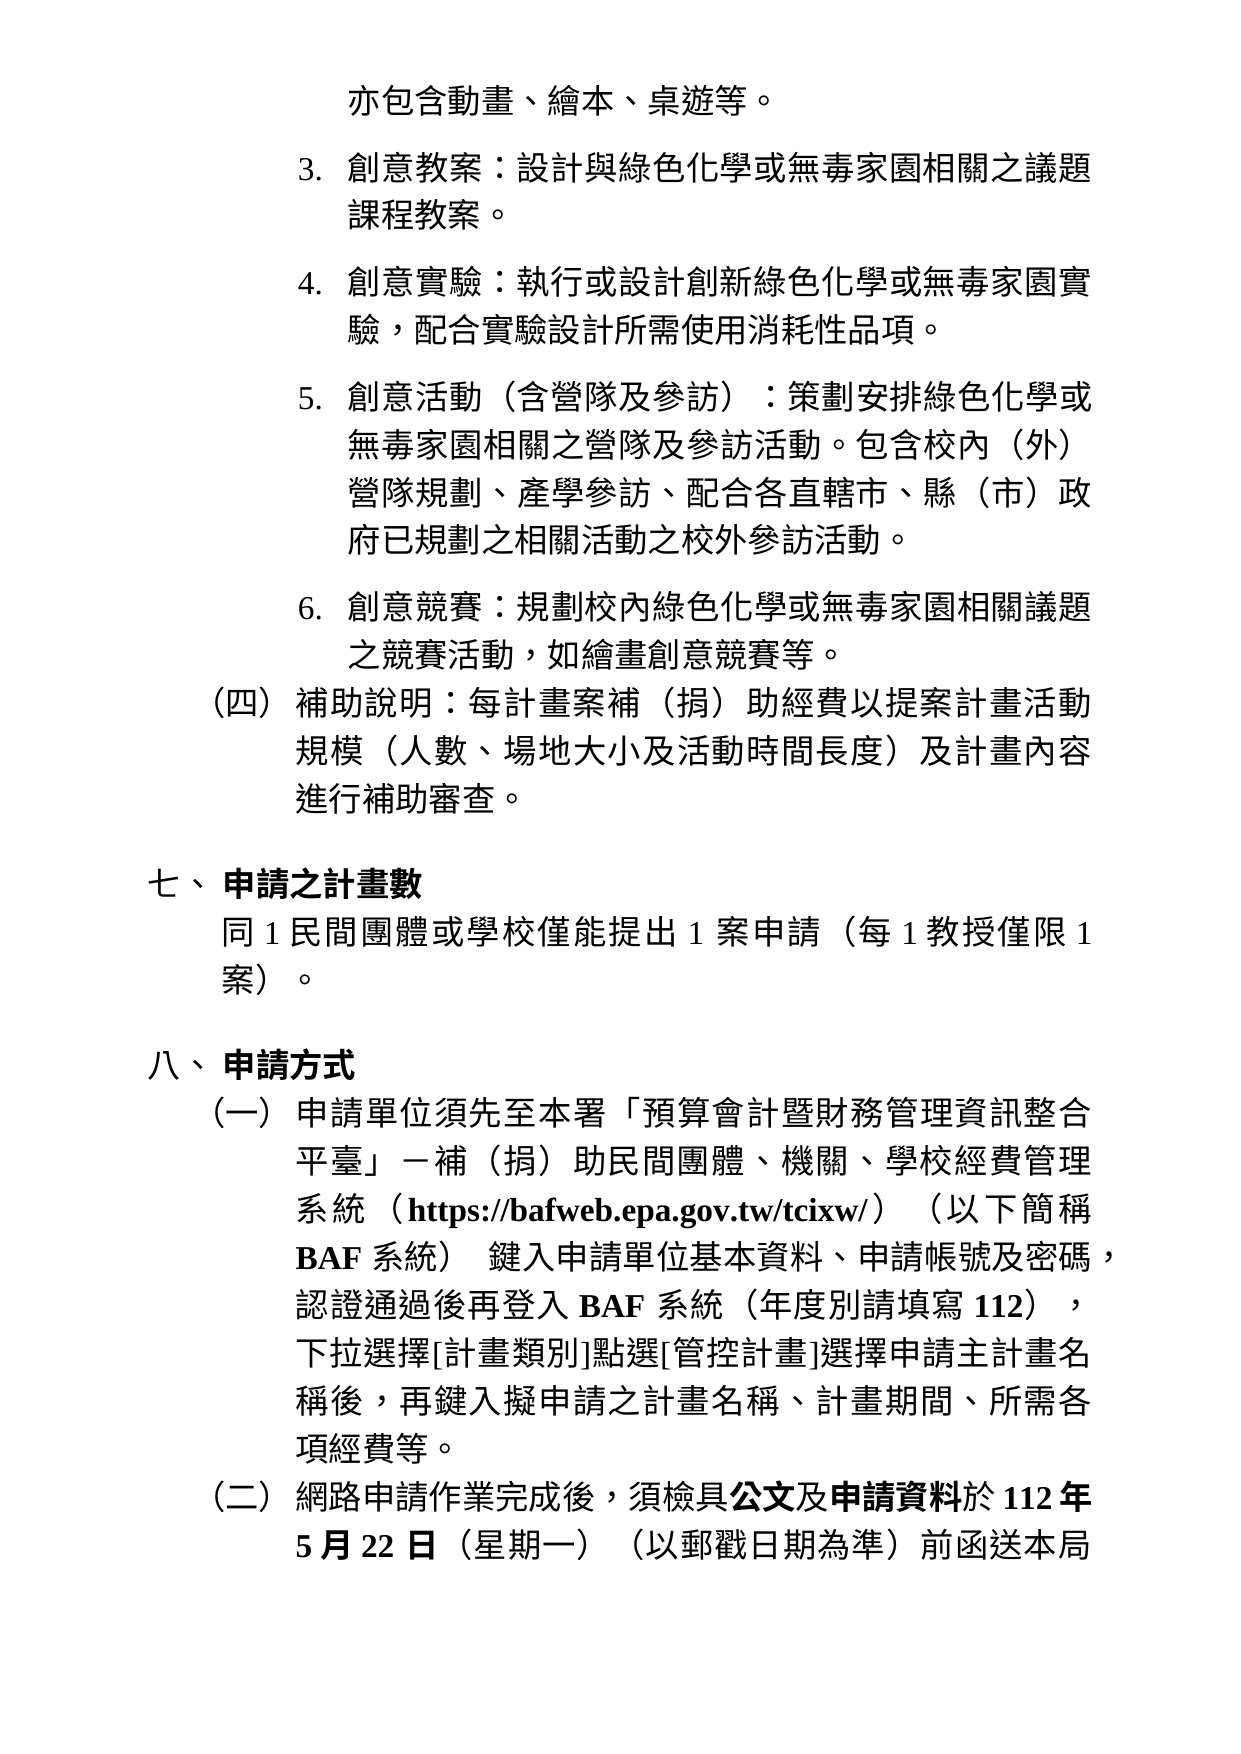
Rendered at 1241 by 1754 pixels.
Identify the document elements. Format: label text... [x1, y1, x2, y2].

list 創意競賽：規劃校內綠色化學或無毒家園相關議題之競賽活動，如繪畫創意競賽等。 [298, 581, 1092, 677]
list 網路申請作業完成後，須檢具公文及申請資料於112年5月22 日（星期一）（以郵戳日期為準）前函送本局 [192, 1471, 1092, 1567]
list 創意活動（含營隊及參訪）：策劃安排綠色化學或無毒家園相關之營隊及參訪活動。包含校內（外）營隊規劃、產學參訪、配合各直轄市、縣（市）政府已規劃之相關活動之校外參訪活動。 [298, 371, 1092, 562]
list 創意教材、動畫、繪本、桌遊：編製可應用於綠色化學或無毒家園教育推廣之創意教材、手冊及講義，亦包含動畫、繪本、桌遊等。 [298, 75, 1092, 123]
list 申請單位須先至本署「預算會計暨財務管理資訊整合平臺」－補（捐）助民間團體、機關、學校經費管理系統（https://bafweb.epa.gov.tw/tcixw/）（以下簡稱BAF 系統） 鍵入申請單位基本資料、申請帳號及密碼，認證通過後再登入BAF 系統（年度別請填寫112），下拉選擇[計畫類別]點選[管控計畫]選擇申請主計畫名稱後，再鍵入擬申請之計畫名稱、計畫期間、所需各項經費等。 [192, 1087, 1092, 1471]
list 申請之計畫數 [148, 858, 1092, 906]
list 創意實驗：執行或設計創新綠色化學或無毒家園實驗，配合實驗設計所需使用消耗性品項。 [298, 256, 1092, 352]
list 創意教案：設計與綠色化學或無毒家園相關之議題課程教案。 [298, 142, 1092, 237]
list 同1民間團體或學校僅能提出1 案申請（每1教授僅限1案）。 [221, 906, 1092, 1002]
list 補助說明：每計畫案補（捐）助經費以提案計畫活動規模（人數、場地大小及活動時間長度）及計畫內容進行補助審查。 [192, 677, 1092, 821]
list 申請方式 [148, 1039, 1092, 1087]
